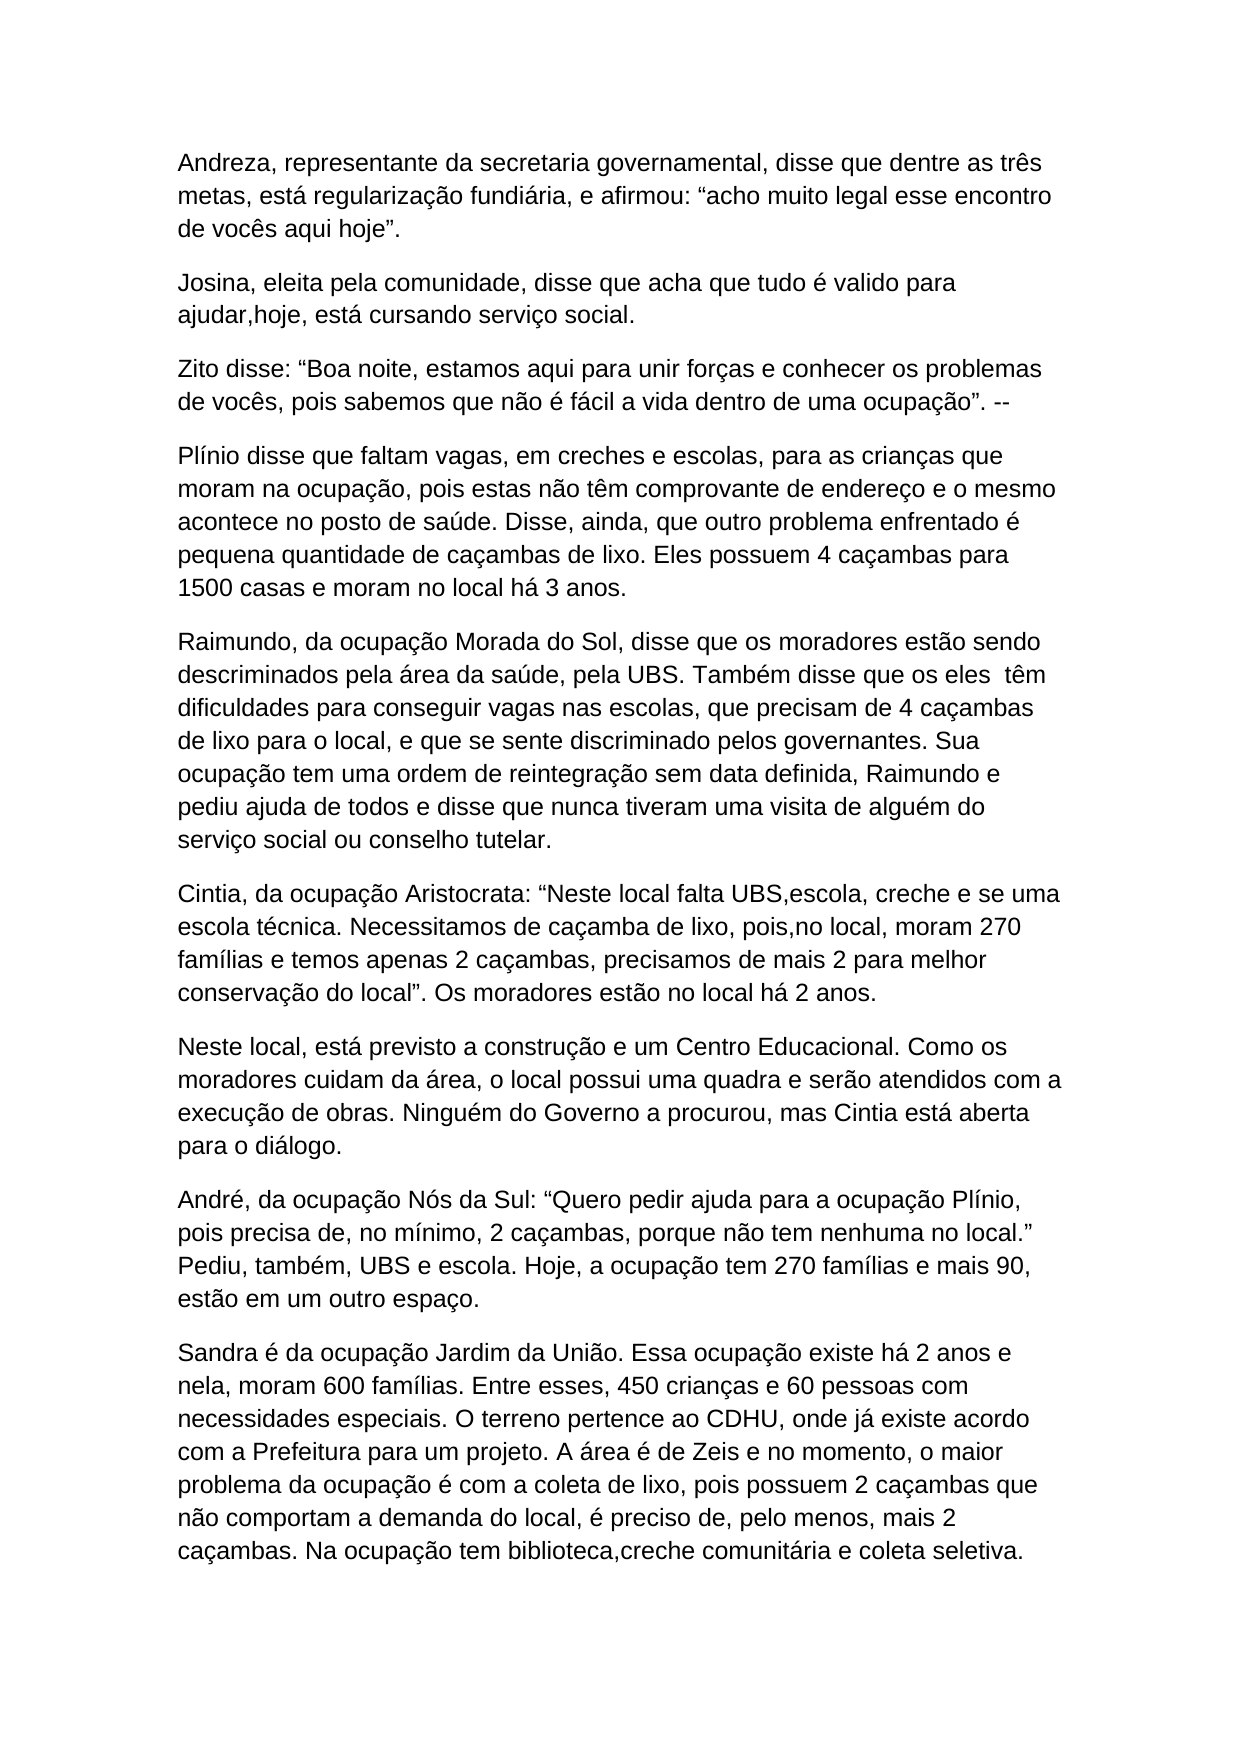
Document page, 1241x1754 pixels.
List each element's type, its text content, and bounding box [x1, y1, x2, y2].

text Plínio disse que faltam vagas, em creches e escolas, para as crianças que moram na ocupação, pois estas não têm comprovante de endereço e o mesmo acontece no posto de saúde. Disse, ainda, que outro problema enfrentado é pequena quantidade de caçambas de lixo. Eles possuem 4 caçambas para 1500 casas e moram no local há 3 anos. [177, 441, 1063, 602]
text Neste local, está previsto a construção e um Centro Educacional. Como os moradores cuidam da área, o local possui uma quadra e serão atendidos com a execução de obras. Ninguém do Governo a procurou, mas Cintia está aberta para o diálogo. [177, 1032, 1063, 1160]
text Zito disse: “Boa noite, estamos aqui para unir forças e conhecer os problemas de vocês, pois sabemos que não é fácil a vida dentro de uma ocupação”. -- [177, 354, 1063, 416]
text Josina, eleita pela comunidade, disse que acha que tudo é valido para ajudar,hoje, está cursando serviço social. [177, 267, 1063, 329]
text Cintia, da ocupação Aristocrata: “Neste local falta UBS,escola, creche e se uma escola técnica. Necessitamos de caçamba de lixo, pois,no local, moram 270 famílias e temos apenas 2 caçambas, precisamos de mais 2 para melhor conservação do local”. Os moradores estão no local há 2 anos. [177, 879, 1063, 1007]
text André, da ocupação Nós da Sul: “Quero pedir ajuda para a ocupação Plínio, pois precisa de, no mínimo, 2 caçambas, porque não tem nenhuma no local.” Pediu, também, UBS e escola. Hoje, a ocupação tem 270 famílias e mais 90, estão em um outro espaço. [177, 1185, 1063, 1313]
text Sandra é da ocupação Jardim da União. Essa ocupação existe há 2 anos e nela, moram 600 famílias. Entre esses, 450 crianças e 60 pessoas com necessidades especiais. O terreno pertence ao CDHU, onde já existe acordo com a Prefeitura para um projeto. A área é de Zeis e no momento, o maior problema da ocupação é com a coleta de lixo, pois possuem 2 caçambas que não comportam a demanda do local, é preciso de, pelo menos, mais 2 caçambas. Na ocupação tem biblioteca,creche comunitária e coleta seletiva. [177, 1338, 1063, 1565]
text Raimundo, da ocupação Morada do Sol, disse que os moradores estão sendo descriminados pela área da saúde, pela UBS. Também disse que os eles têm dificuldades para conseguir vagas nas escolas, que precisam de 4 caçambas de lixo para o local, e que se sente discriminado pelos governantes. Sua ocupação tem uma ordem de reintegração sem data definida, Raimundo e pediu ajuda de todos e disse que nunca tiveram uma visita de alguém do serviço social ou conselho tutelar. [177, 627, 1063, 854]
text Andreza, representante da secretaria governamental, disse que dentre as três metas, está regularização fundiária, e afirmou: “acho muito legal esse encontro de vocês aqui hoje”. [177, 148, 1063, 242]
